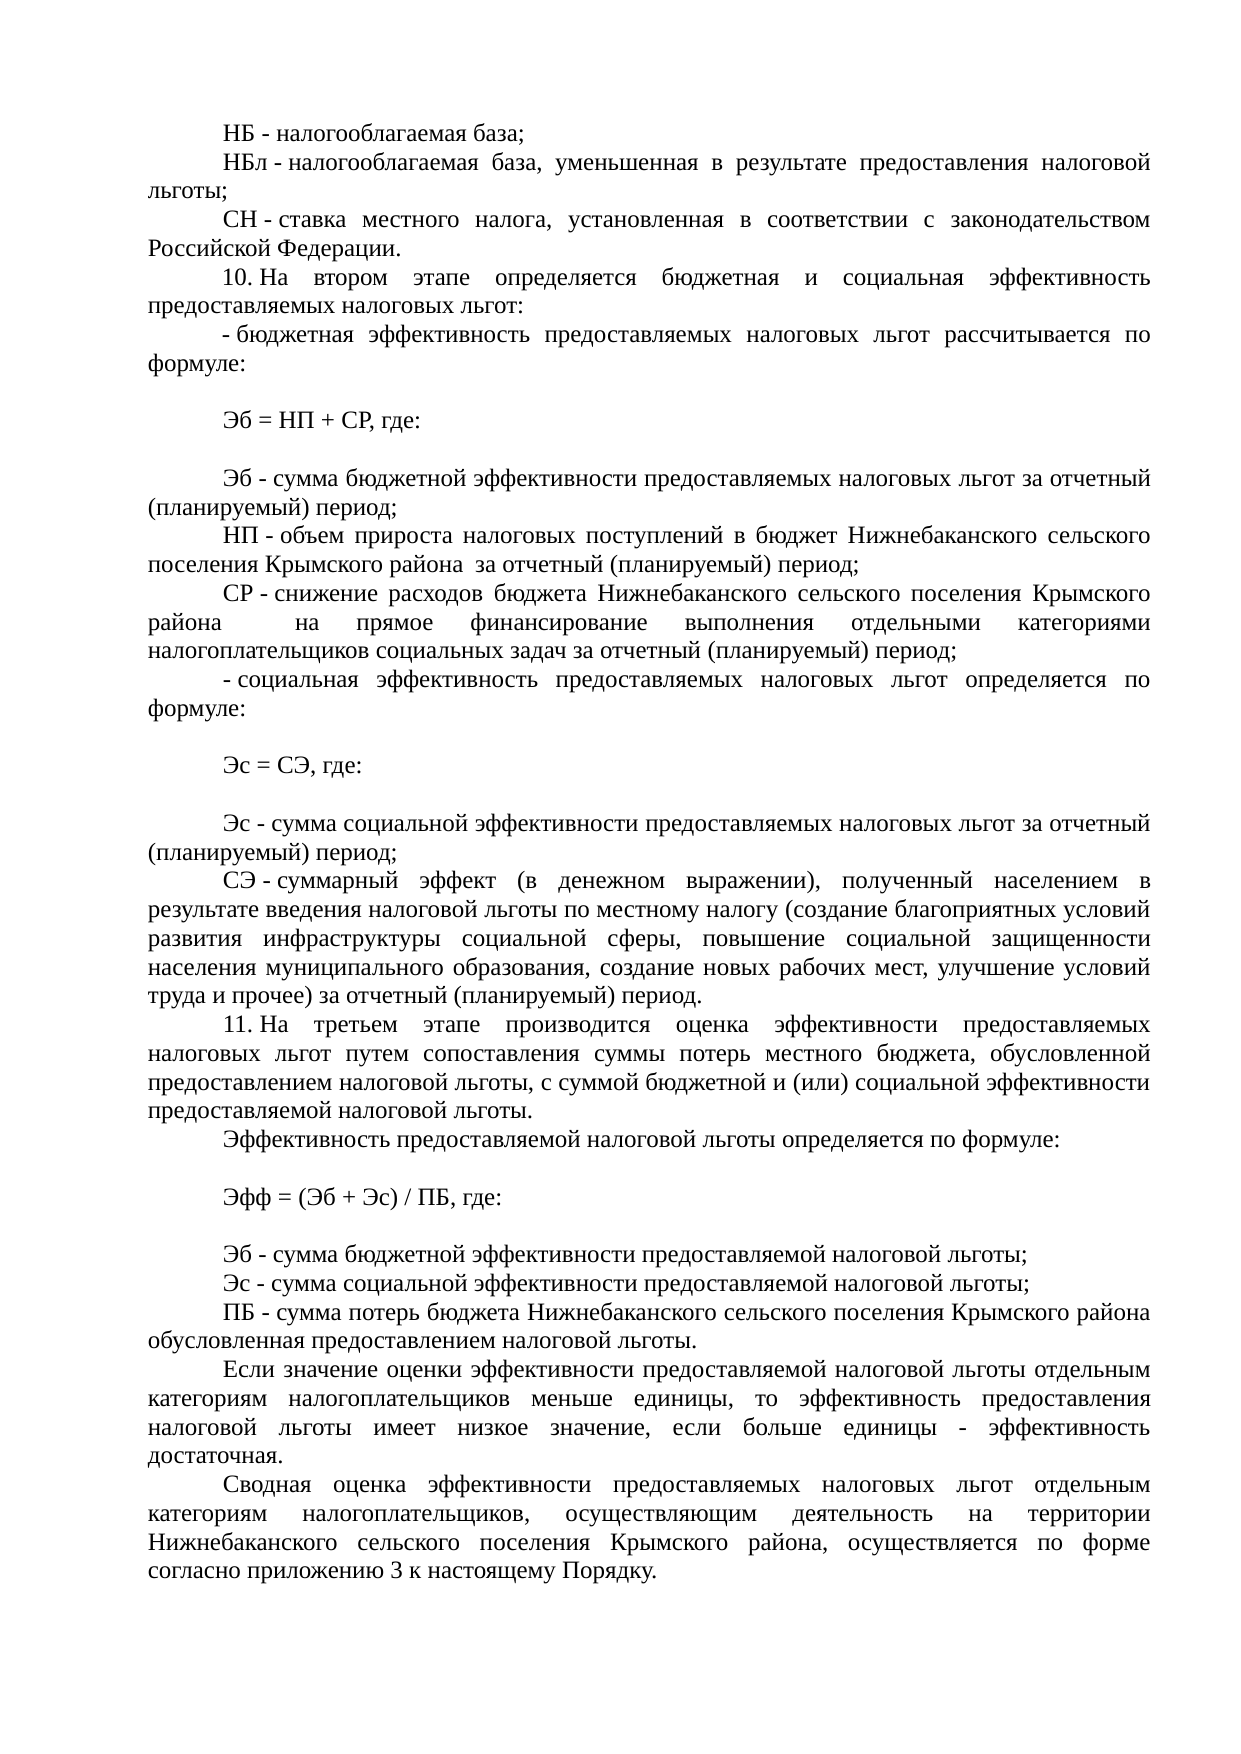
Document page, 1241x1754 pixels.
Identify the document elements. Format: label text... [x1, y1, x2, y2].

text 10. На втором этапе определяется бюджетная и социальная эффективность предоставляемых налоговых льгот: [148, 262, 1152, 319]
text СЭ - суммарный эффект (в денежном выражении), полученный населением в результате введения налоговой льготы по местному налогу (создание благоприятных условий развития инфраструктуры социальной сферы, повышение социальной защищенности населения муниципального образования, создание новых рабочих мест, улучшение условий труда и прочее) за отчетный (планируемый) период. [148, 866, 1152, 1009]
text СН - ставка местного налога, установленная в соответствии с законодательством Российской Федерации. [148, 204, 1152, 262]
text НБл - налогооблагаемая база, уменьшенная в результате предоставления налоговой льготы; [148, 147, 1152, 204]
text ПБ - сумма потерь бюджета Нижнебаканского сельского поселения Крымского района обусловленная предоставлением налоговой льготы. [148, 1297, 1152, 1354]
text НП - объем прироста налоговых поступлений в бюджет Нижнебаканского сельского поселения Крымского района за отчетный (планируемый) период; [148, 521, 1152, 578]
text 11. На третьем этапе производится оценка эффективности предоставляемых налоговых льгот путем сопоставления суммы потерь местного бюджета, обусловленной предоставлением налоговой льготы, с суммой бюджетной и (или) социальной эффективности предоставляемой налоговой льготы. [148, 1009, 1152, 1124]
text СР - снижение расходов бюджета Нижнебаканского сельского поселения Крымского района на прямое финансирование выполнения отдельными категориями налогоплательщиков социальных задач за отчетный (планируемый) период; [148, 578, 1152, 664]
text Эб - сумма бюджетной эффективности предоставляемых налоговых льгот за отчетный (планируемый) период; [148, 463, 1152, 521]
text Сводная оценка эффективности предоставляемых налоговых льгот отдельным категориям налогоплательщиков, осуществляющим деятельность на территории Нижнебаканского сельского поселения Крымского района, осуществляется по форме согласно приложению 3 к настоящему Порядку. [148, 1469, 1152, 1584]
text Эффективность предоставляемой налоговой льготы определяется по формуле: [148, 1124, 1152, 1153]
text Эс - сумма социальной эффективности предоставляемых налоговых льгот за отчетный (планируемый) период; [148, 808, 1152, 866]
text Эс - сумма социальной эффективности предоставляемой налоговой льготы; [148, 1268, 1152, 1297]
text Эб = НП + СР, где: [148, 406, 1152, 434]
text Эфф = (Эб + Эс) / ПБ, где: [148, 1182, 1152, 1211]
text Если значение оценки эффективности предоставляемой налоговой льготы отдельным категориям налогоплательщиков меньше единицы, то эффективность предоставления налоговой льготы имеет низкое значение, если больше единицы - эффективность достаточная. [148, 1354, 1152, 1469]
text - бюджетная эффективность предоставляемых налоговых льгот рассчитывается по формуле: [148, 319, 1152, 377]
text Эс = СЭ, где: [148, 751, 1152, 779]
text - социальная эффективность предоставляемых налоговых льгот определяется по формуле: [148, 664, 1152, 722]
text Эб - сумма бюджетной эффективности предоставляемой налоговой льготы; [148, 1239, 1152, 1268]
text НБ - налогооблагаемая база; [148, 118, 1152, 147]
